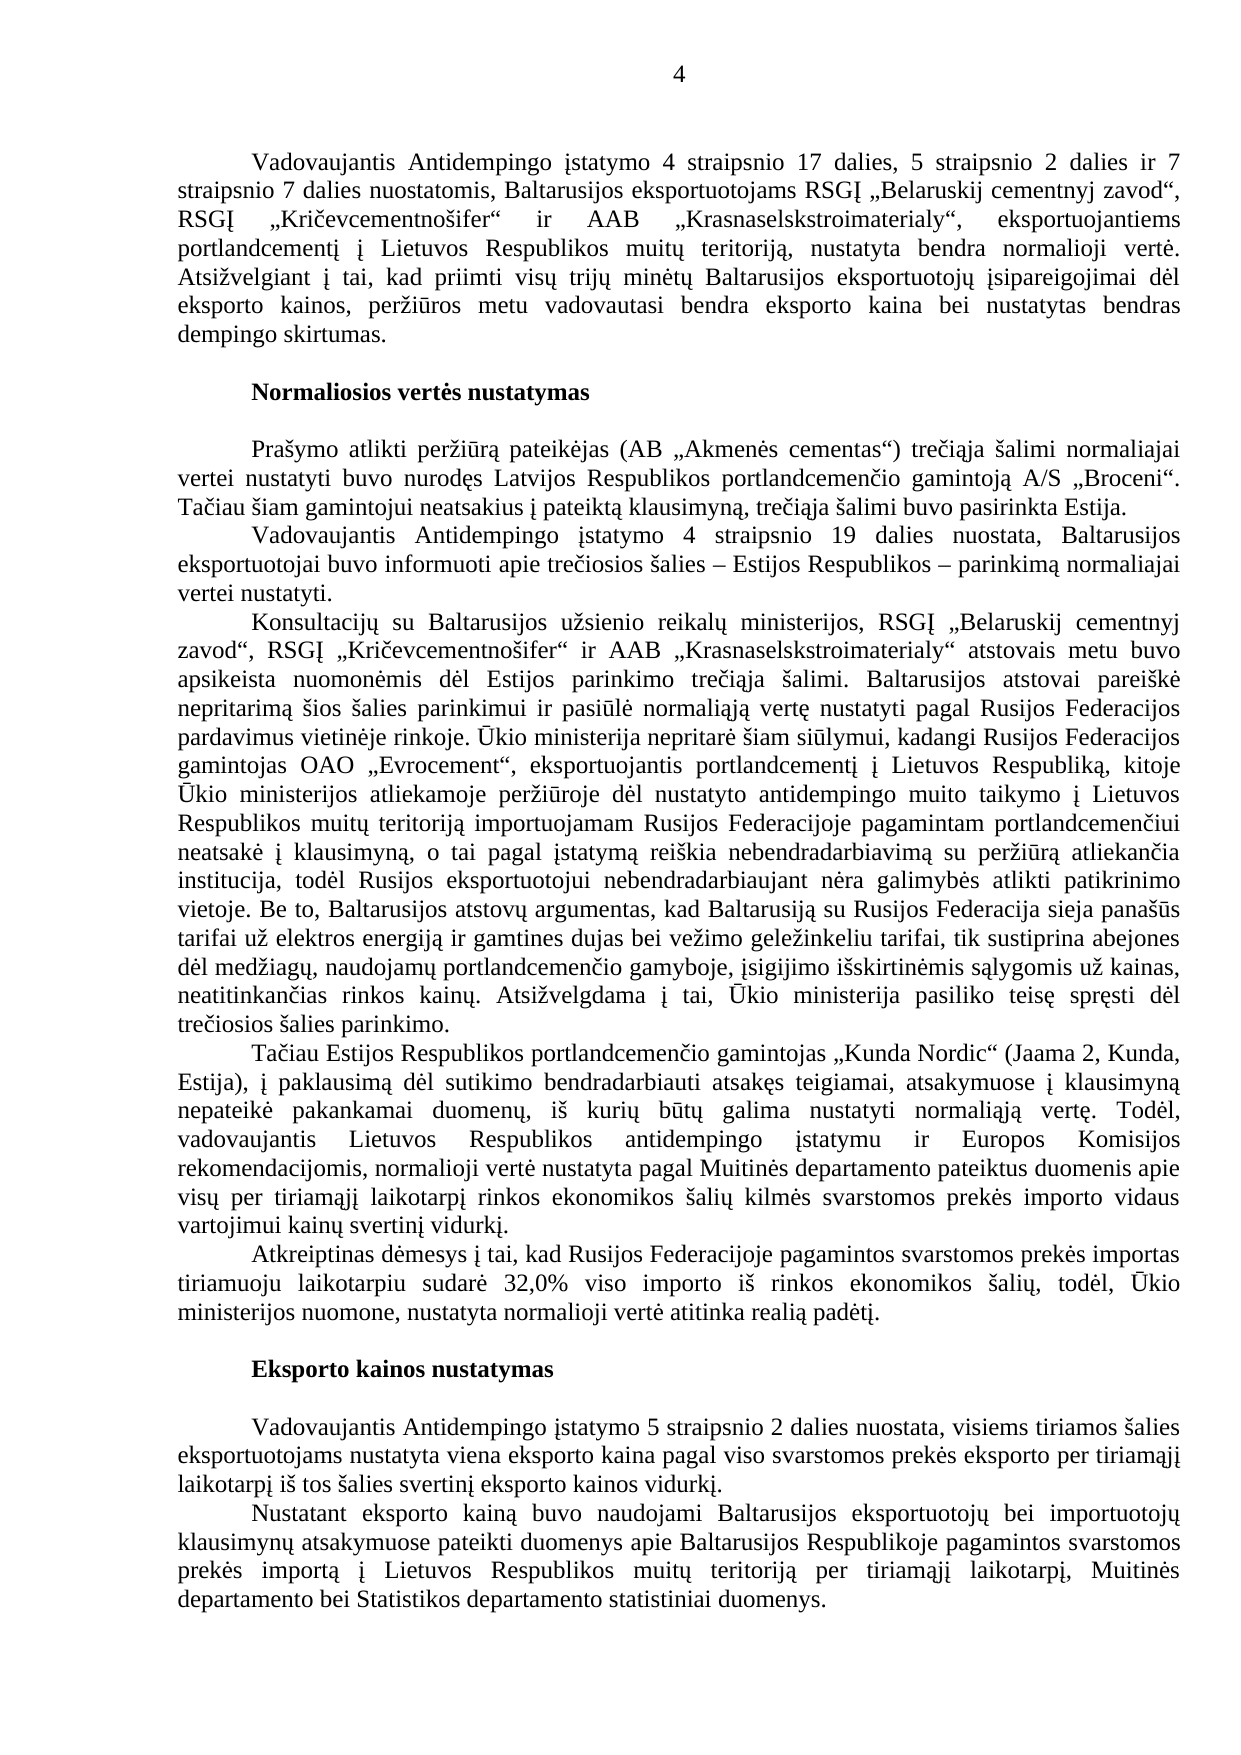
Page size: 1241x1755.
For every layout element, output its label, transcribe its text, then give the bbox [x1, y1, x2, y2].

text Normaliosios vertės nustatymas [177, 377, 1181, 406]
text Konsultacijų su Baltarusijos užsienio reikalų ministerijos, RSGĮ „Belaruskij cementnyj zavod“, RSGĮ „Kričevcementnošifer“ ir AAB „Krasnaselskstroimaterialy“ atstovais metu buvo apsikeista nuomonėmis dėl Estijos parinkimo trečiąja šalimi. Baltarusijos atstovai pareiškė nepritarimą šios šalies parinkimui ir pasiūlė normaliąją vertę nustatyti pagal Rusijos Federacijos pardavimus vietinėje rinkoje. Ūkio ministerija nepritarė šiam siūlymui, kadangi Rusijos Federacijos gamintojas OAO „Evrocement“, eksportuojantis portlandcementį į Lietuvos Respubliką, kitoje Ūkio ministerijos atliekamoje peržiūroje dėl nustatyto antidempingo muito taikymo į Lietuvos Respublikos muitų teritoriją importuojamam Rusijos Federacijoje pagamintam portlandcemenčiui neatsakė į klausimyną, o tai pagal įstatymą reiškia nebendradarbiavimą su peržiūrą atliekančia institucija, todėl Rusijos eksportuotojui nebendradarbiaujant nėra galimybės atlikti patikrinimo vietoje. Be to, Baltarusijos atstovų argumentas, kad Baltarusiją su Rusijos Federacija sieja panašūs tarifai už elektros energiją ir gamtines dujas bei vežimo geležinkeliu tarifai, tik sustiprina abejones dėl medžiagų, naudojamų portlandcemenčio gamyboje, įsigijimo išskirtinėmis sąlygomis už kainas, neatitinkančias rinkos kainų. Atsižvelgdama į tai, Ūkio ministerija pasiliko teisę spręsti dėl trečiosios šalies parinkimo. [177, 607, 1181, 1038]
text Vadovaujantis Antidempingo įstatymo 4 straipsnio 17 dalies, 5 straipsnio 2 dalies ir 7 straipsnio 7 dalies nuostatomis, Baltarusijos eksportuotojams RSGĮ „Belaruskij cementnyj zavod“, RSGĮ „Kričevcementnošifer“ ir AAB „Krasnaselskstroimaterialy“, eksportuojantiems portlandcementį į Lietuvos Respublikos muitų teritoriją, nustatyta bendra normalioji vertė. Atsižvelgiant į tai, kad priimti visų trijų minėtų Baltarusijos eksportuotojų įsipareigojimai dėl eksporto kainos, peržiūros metu vadovautasi bendra eksporto kaina bei nustatytas bendras dempingo skirtumas. [177, 147, 1181, 348]
text Prašymo atlikti peržiūrą pateikėjas (AB „Akmenės cementas“) trečiąja šalimi normaliajai vertei nustatyti buvo nurodęs Latvijos Respublikos portlandcemenčio gamintoją A/S „Broceni“. Tačiau šiam gamintojui neatsakius į pateiktą klausimyną, trečiąja šalimi buvo pasirinkta Estija. [177, 434, 1181, 521]
text Atkreiptinas dėmesys į tai, kad Rusijos Federacijoje pagamintos svarstomos prekės importas tiriamuoju laikotarpiu sudarė 32,0% viso importo iš rinkos ekonomikos šalių, todėl, Ūkio ministerijos nuomone, nustatyta normalioji vertė atitinka realią padėtį. [177, 1239, 1181, 1326]
text Tačiau Estijos Respublikos portlandcemenčio gamintojas „Kunda Nordic“ (Jaama 2, Kunda, Estija), į paklausimą dėl sutikimo bendradarbiauti atsakęs teigiamai, atsakymuose į klausimyną nepateikė pakankamai duomenų, iš kurių būtų galima nustatyti normaliąją vertę. Todėl, vadovaujantis Lietuvos Respublikos antidempingo įstatymu ir Europos Komisijos rekomendacijomis, normalioji vertė nustatyta pagal Muitinės departamento pateiktus duomenis apie visų per tiriamąjį laikotarpį rinkos ekonomikos šalių kilmės svarstomos prekės importo vidaus vartojimui kainų svertinį vidurkį. [177, 1038, 1181, 1239]
text Nustatant eksporto kainą buvo naudojami Baltarusijos eksportuotojų bei importuotojų klausimynų atsakymuose pateikti duomenys apie Baltarusijos Respublikoje pagamintos svarstomos prekės importą į Lietuvos Respublikos muitų teritoriją per tiriamąjį laikotarpį, Muitinės departamento bei Statistikos departamento statistiniai duomenys. [177, 1498, 1181, 1613]
text Vadovaujantis Antidempingo įstatymo 4 straipsnio 19 dalies nuostata, Baltarusijos eksportuotojai buvo informuoti apie trečiosios šalies – Estijos Respublikos – parinkimą normaliajai vertei nustatyti. [177, 521, 1181, 607]
text Eksporto kainos nustatymas [177, 1354, 1181, 1383]
text Vadovaujantis Antidempingo įstatymo 5 straipsnio 2 dalies nuostata, visiems tiriamos šalies eksportuotojams nustatyta viena eksporto kaina pagal viso svarstomos prekės eksporto per tiriamąjį laikotarpį iš tos šalies svertinį eksporto kainos vidurkį. [177, 1412, 1181, 1498]
